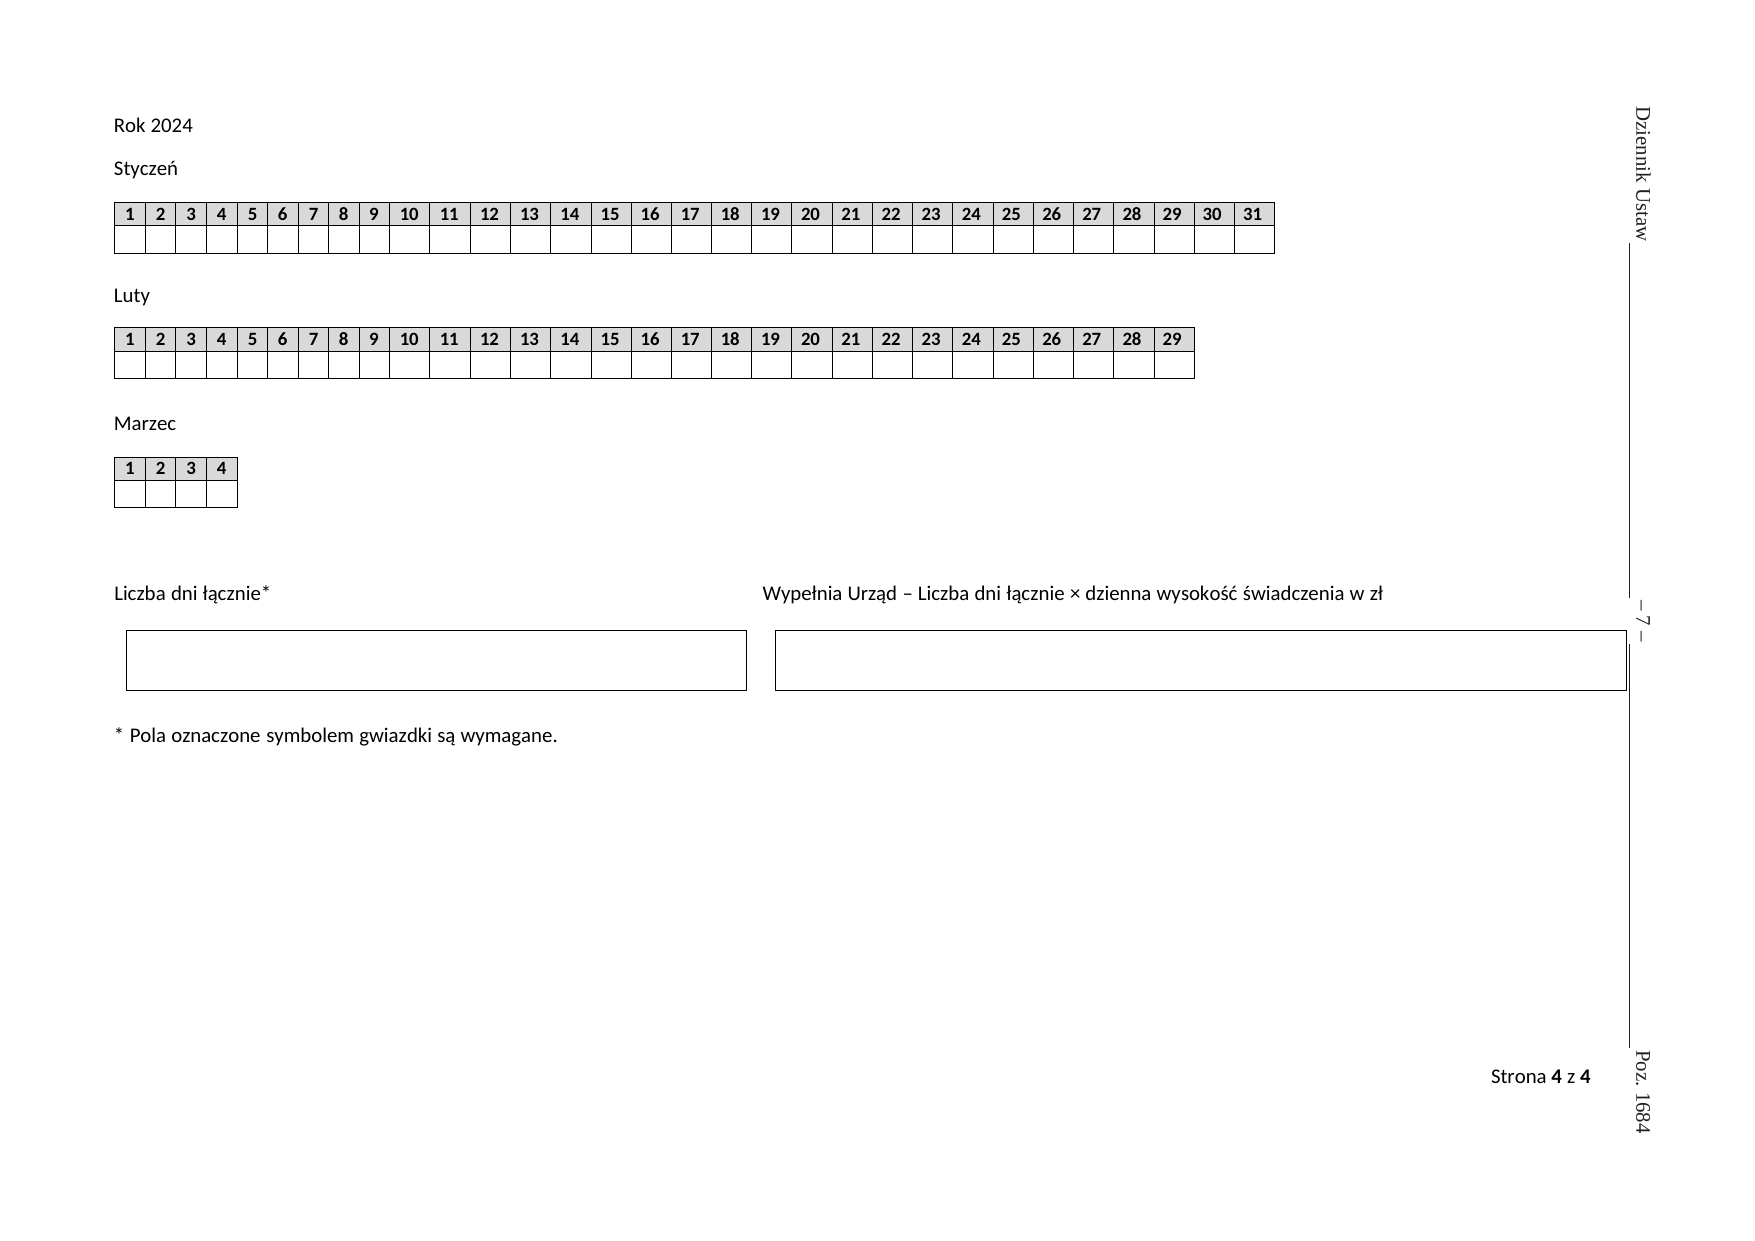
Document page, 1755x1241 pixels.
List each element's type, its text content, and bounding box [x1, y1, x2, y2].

table_header 9 [360, 203, 389, 225]
table_cell [1034, 352, 1073, 378]
table_header 3 [176, 203, 206, 225]
table_cell [390, 352, 429, 378]
table_cell [115, 352, 145, 378]
table_cell [994, 226, 1033, 252]
table_cell [238, 352, 267, 378]
table_cell [913, 226, 952, 252]
table_cell [207, 226, 237, 252]
table_header 18 [712, 203, 751, 225]
table_header 27 [1074, 203, 1113, 225]
table_header 24 [953, 203, 993, 225]
table_cell [1074, 226, 1113, 252]
table_header 17 [672, 328, 711, 351]
table_header 22 [873, 328, 912, 351]
table_cell [360, 226, 389, 252]
table_header 10 [390, 203, 429, 225]
table_header 23 [913, 328, 952, 351]
table_header 6 [268, 328, 298, 351]
table_header 26 [1034, 328, 1073, 351]
table_cell [471, 226, 510, 252]
table_cell [632, 226, 671, 252]
table_cell [913, 352, 952, 378]
table_cell [672, 352, 711, 378]
table_header 14 [551, 203, 591, 225]
table_cell [115, 226, 145, 252]
table_cell [1114, 352, 1154, 378]
table_cell [176, 481, 206, 507]
table_cell [752, 226, 791, 252]
table_header 27 [1074, 328, 1113, 351]
table_header 22 [873, 203, 912, 225]
table_header 3 [176, 328, 206, 351]
table_header 3 [176, 458, 206, 480]
table_header 1 [115, 328, 145, 351]
table_cell [712, 352, 751, 378]
table_header 12 [471, 328, 510, 351]
table_cell [873, 352, 912, 378]
table_cell [329, 352, 359, 378]
table_cell [953, 226, 993, 252]
table_cell [1235, 226, 1274, 252]
table_cell [471, 352, 510, 378]
table_cell [146, 226, 175, 252]
table_cell [632, 352, 671, 378]
table_header 15 [592, 203, 631, 225]
table_header 17 [672, 203, 711, 225]
text – 7 – [1632, 600, 1656, 644]
text Marzec [114, 410, 1606, 435]
table_cell [1155, 352, 1194, 378]
table_header 1 [115, 203, 145, 225]
table_cell [792, 352, 832, 378]
table_header 11 [430, 328, 470, 351]
table_header 1 [115, 458, 145, 480]
table_header 8 [329, 328, 359, 351]
table_header 2 [146, 203, 175, 225]
table_cell [360, 352, 389, 378]
table_cell [299, 226, 328, 252]
table_header 6 [268, 203, 298, 225]
table_header 4 [207, 458, 237, 480]
table_cell [430, 226, 470, 252]
table_header 9 [360, 328, 389, 351]
table_cell [268, 226, 298, 252]
table_header 25 [994, 328, 1033, 351]
text Liczba dni łącznie* Wypełnia Urząd – Liczba dni łącznie × dzienna wysokość świadczenia w zł [100, 580, 1606, 606]
table_header 28 [1114, 203, 1154, 225]
text [1629, 598, 1657, 644]
text Rok 2024 [114, 112, 1606, 138]
text Poz. 1684 [1632, 1050, 1656, 1136]
table_cell [551, 226, 591, 252]
table_cell [511, 352, 550, 378]
table_cell [1114, 226, 1154, 252]
table_cell [329, 226, 359, 252]
table_cell [592, 226, 631, 252]
table_header 4 [207, 328, 237, 351]
table_header 19 [752, 328, 791, 351]
table_header 31 [1235, 203, 1274, 225]
table_header 7 [299, 203, 328, 225]
table_header 12 [471, 203, 510, 225]
table_header 18 [712, 328, 751, 351]
table_header 29 [1155, 328, 1194, 351]
table_cell [833, 226, 872, 252]
text Dziennik Ustaw [1632, 106, 1656, 243]
text [1629, 1048, 1657, 1136]
table_header 19 [752, 203, 791, 225]
table_cell [953, 352, 993, 378]
table_header 11 [430, 203, 470, 225]
table_header 8 [329, 203, 359, 225]
table_cell [176, 226, 206, 252]
text [1629, 104, 1657, 243]
table_cell [712, 226, 751, 252]
table_header 2 [146, 458, 175, 480]
table_header 29 [1155, 203, 1194, 225]
table_header [127, 631, 746, 690]
table_cell [592, 352, 631, 378]
table_cell [1074, 352, 1113, 378]
table_cell [752, 352, 791, 378]
table_cell [551, 352, 591, 378]
table_header 23 [913, 203, 952, 225]
table_header 5 [238, 328, 267, 351]
text Luty [114, 283, 1606, 308]
table_cell [268, 352, 298, 378]
table_cell [994, 352, 1033, 378]
table_cell [238, 226, 267, 252]
table_cell [146, 481, 175, 507]
table_cell [390, 226, 429, 252]
table_header 7 [299, 328, 328, 351]
table_cell [511, 226, 550, 252]
table_cell [176, 352, 206, 378]
table_header 13 [511, 328, 550, 351]
text Styczeń [114, 155, 1606, 181]
text * Pola oznaczone symbolem gwiazdki są wymagane. [114, 722, 1606, 748]
table_cell [299, 352, 328, 378]
text Strona 4 z 4 [100, 1063, 1590, 1088]
table_cell [115, 481, 145, 507]
table_header 21 [833, 203, 872, 225]
table_cell [207, 352, 237, 378]
table_cell [833, 352, 872, 378]
table_header 14 [551, 328, 591, 351]
table_header 13 [511, 203, 550, 225]
table_cell [1195, 226, 1234, 252]
table_header 16 [632, 328, 671, 351]
table_header 26 [1034, 203, 1073, 225]
table_cell [146, 352, 175, 378]
table_header 10 [390, 328, 429, 351]
table_header 28 [1114, 328, 1154, 351]
table_header 15 [592, 328, 631, 351]
table_cell [430, 352, 470, 378]
table_header 25 [994, 203, 1033, 225]
table_cell [1034, 226, 1073, 252]
table_cell [207, 481, 237, 507]
table_cell [873, 226, 912, 252]
table_header [747, 630, 775, 690]
table_header 2 [146, 328, 175, 351]
table_header 20 [792, 203, 832, 225]
table_cell [672, 226, 711, 252]
table_cell [1155, 226, 1194, 252]
table_header 20 [792, 328, 832, 351]
table_header 24 [953, 328, 993, 351]
table_header [776, 631, 1626, 690]
table_header 4 [207, 203, 237, 225]
table_header 30 [1195, 203, 1234, 225]
table_cell [792, 226, 832, 252]
table_header 21 [833, 328, 872, 351]
table_header 16 [632, 203, 671, 225]
table_header 5 [238, 203, 267, 225]
